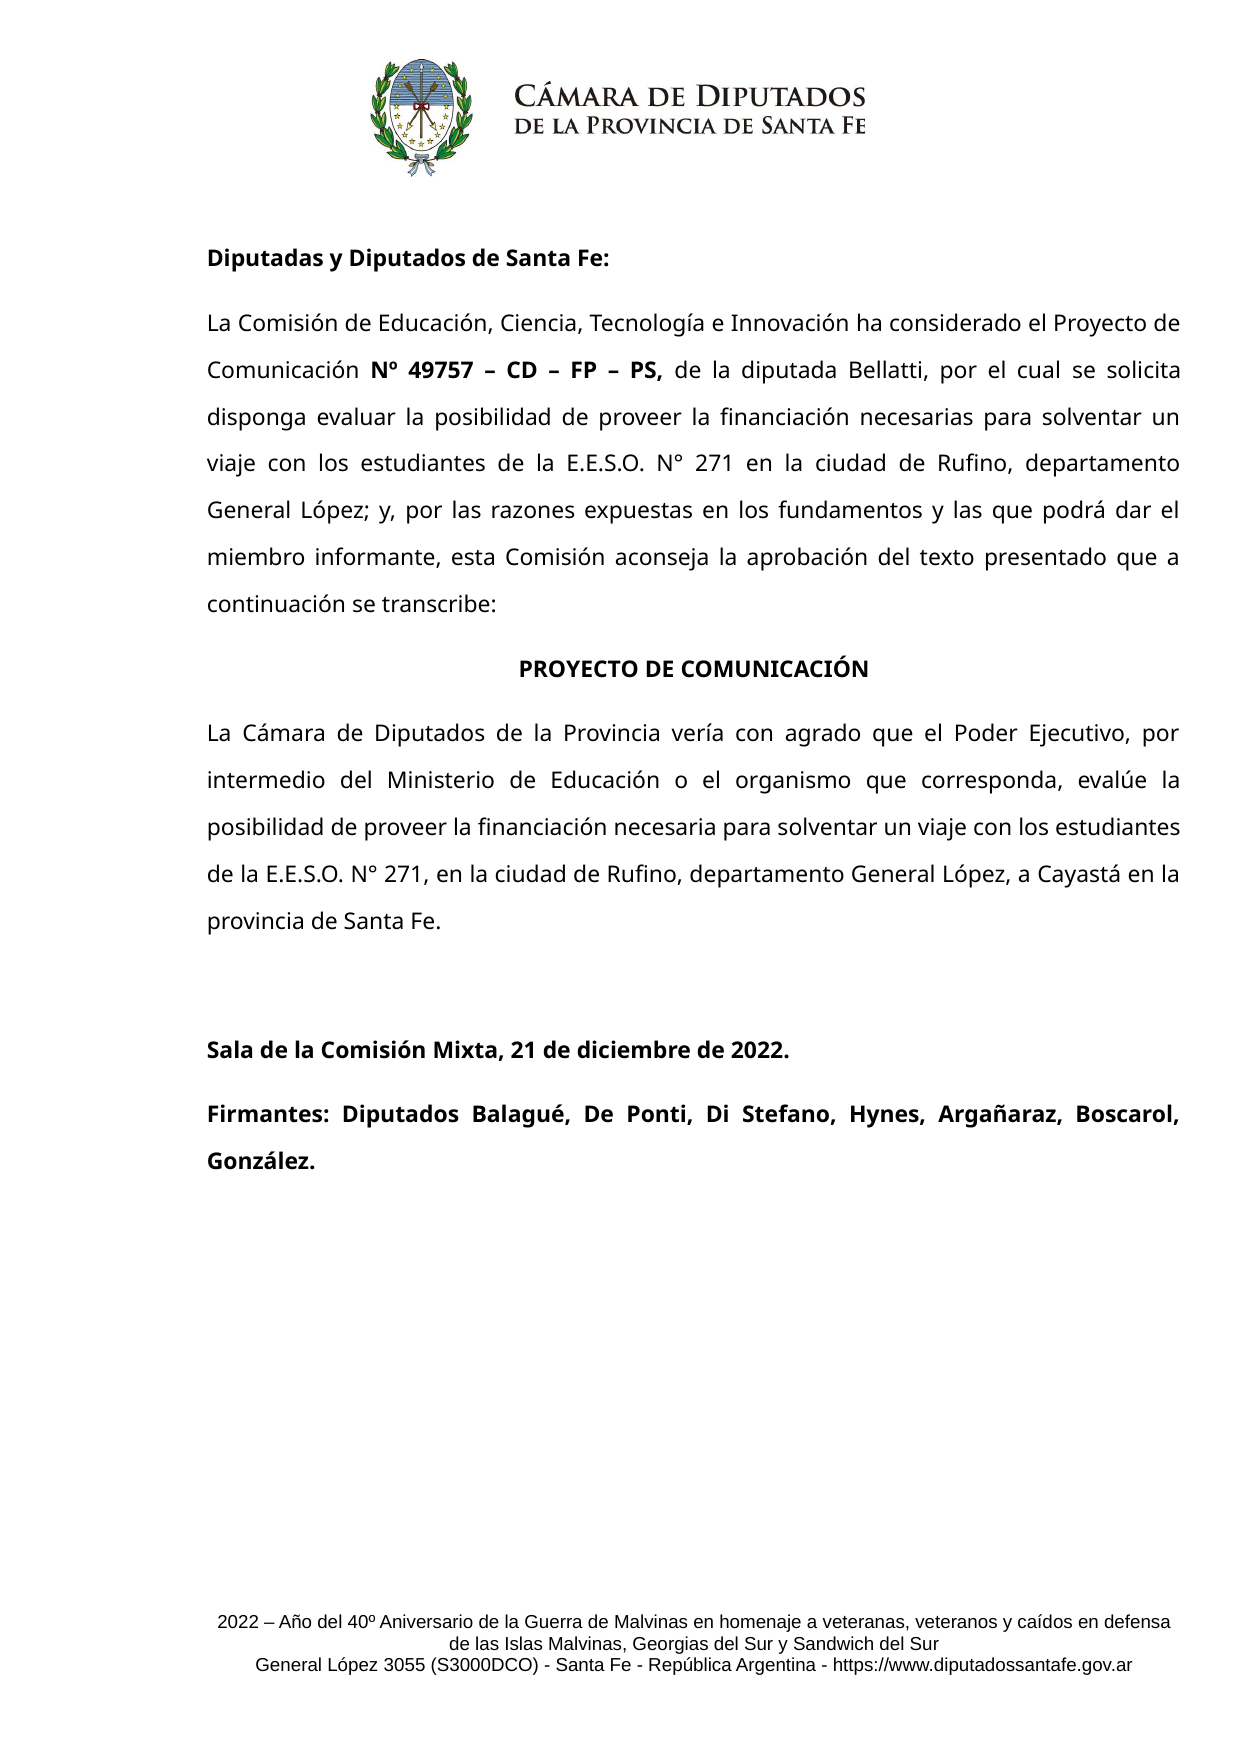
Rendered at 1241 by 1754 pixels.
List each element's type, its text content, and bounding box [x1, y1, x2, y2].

text La Comisión de Educación, Ciencia, Tecnología e Innovación ha considerado el Proyecto de Comunicación Nº 49757 – CD – FP – PS, de la diputada Bellatti, por el cual se solicita disponga evaluar la posibilidad de proveer la financiación necesarias para solventar un viaje con los estudiantes de la E.E.S.O. N° 271 en la ciudad de Rufino, departamento General López; y, por las razones expuestas en los fundamentos y las que podrá dar el miembro informante, esta Comisión aconseja la aprobación del texto presentado que a continuación se transcribe: [207, 307, 1181, 619]
text PROYECTO DE COMUNICACIÓN [207, 653, 1181, 684]
text Diputadas y Diputados de Santa Fe: [207, 242, 1181, 273]
picture [370, 59, 866, 181]
text Sala de la Comisión Mixta, 21 de diciembre de 2022. [207, 1034, 1181, 1065]
text La Cámara de Diputados de la Provincia vería con agrado que el Poder Ejecutivo, por intermedio del Ministerio de Educación o el organismo que corresponda, evalúe la posibilidad de proveer la financiación necesaria para solventar un viaje con los estudiantes de la E.E.S.O. N° 271, en la ciudad de Rufino, departamento General López, a Cayastá en la provincia de Santa Fe. [207, 717, 1181, 936]
text Firmantes: Diputados Balagué, De Ponti, Di Stefano, Hynes, Argañaraz, Boscarol, González. [207, 1098, 1181, 1177]
